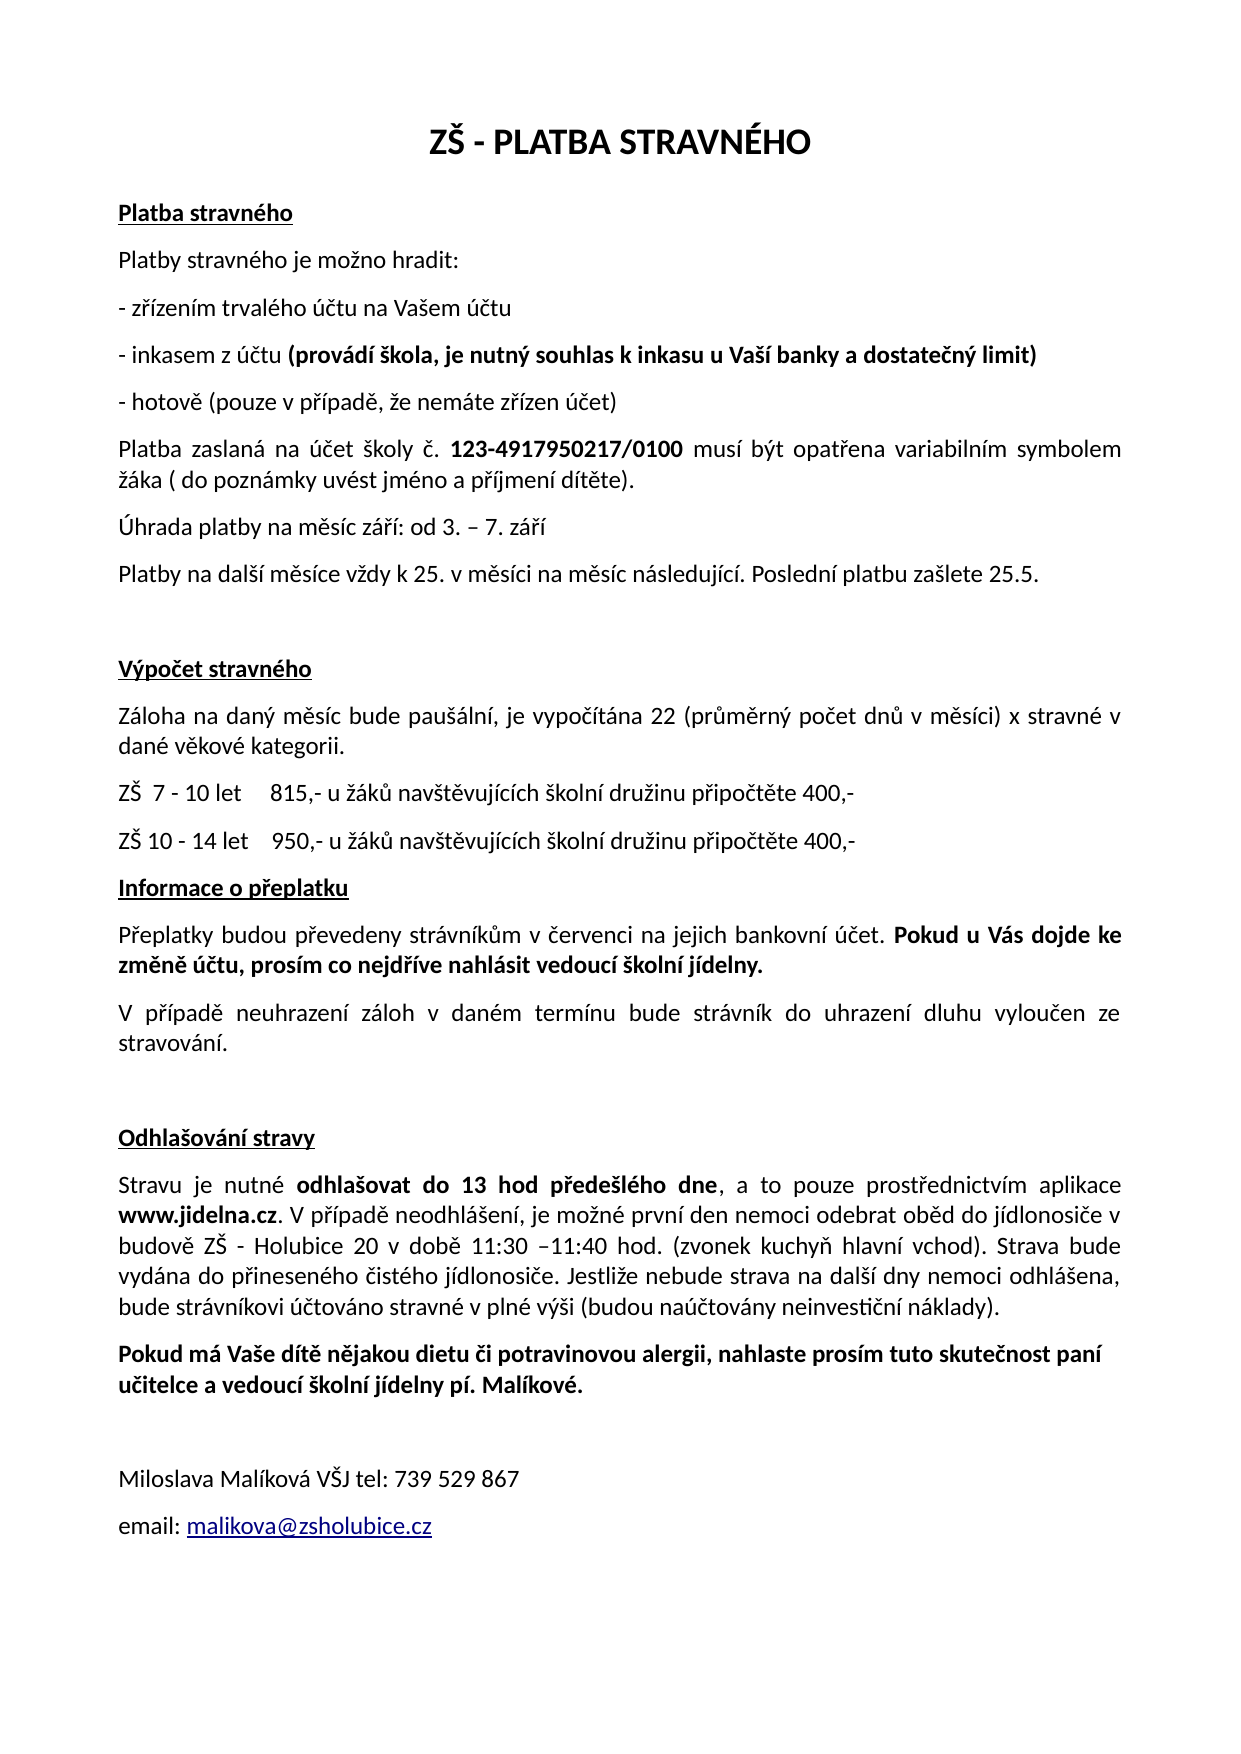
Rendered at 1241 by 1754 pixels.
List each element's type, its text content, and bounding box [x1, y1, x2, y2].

text ZŠ - PLATBA STRAVNÉHO [118, 118, 1122, 164]
text Výpočet stravného [118, 653, 1122, 683]
text - zřízením trvalého účtu na Vašem účtu [118, 292, 1122, 322]
text ZŠ 10 - 14 let 950,- u žáků navštěvujících školní družinu připočtěte 400,- [118, 825, 1122, 855]
text Platba zaslaná na účet školy č. 123-4917950217/0100 musí být opatřena variabilním symbolem žáka ( do poznámky uvést jméno a příjmení dítěte). [118, 433, 1122, 494]
text Záloha na daný měsíc bude paušální, je vypočítána 22 (průměrný počet dnů v měsíci) x stravné v dané věkové kategorii. [118, 700, 1122, 761]
text Platba stravného [118, 197, 1122, 228]
text Přeplatky budou převedeny strávníkům v červenci na jejich bankovní účet. Pokud u Vás dojde ke změně účtu, prosím co nejdříve nahlásit vedoucí školní jídelny. [118, 919, 1122, 980]
text ZŠ 7 - 10 let 815,- u žáků navštěvujících školní družinu připočtěte 400,- [118, 778, 1122, 808]
text Platby na další měsíce vždy k 25. v měsíci na měsíc následující. Poslední platbu zašlete 25.5. [118, 558, 1122, 589]
text Úhrada platby na měsíc září: od 3. – 7. září [118, 511, 1122, 542]
text Miloslava Malíková VŠJ tel: 739 529 867 [118, 1463, 1122, 1494]
text - hotově (pouze v případě, že nemáte zřízen účet) [118, 386, 1122, 417]
text - inkasem z účtu (provádí škola, je nutný souhlas k inkasu u Vaší banky a dostatečný limit) [118, 339, 1122, 369]
text Stravu je nutné odhlašovat do 13 hod předešlého dne, a to pouze prostřednictvím aplikace www.jidelna.cz. V případě neodhlášení, je možné první den nemoci odebrat oběd do jídlonosiče v budově ZŠ - Holubice 20 v době 11:30 –11:40 hod. (zvonek kuchyň hlavní vchod). Strava bude vydána do přineseného čistého jídlonosiče. Jestliže nebude strava na další dny nemoci odhlášena, bude strávníkovi účtováno stravné v plné výši (budou naúčtovány neinvestiční náklady). [118, 1169, 1122, 1322]
text Platby stravného je možno hradit: [118, 245, 1122, 275]
text V případě neuhrazení záloh v daném termínu bude strávník do uhrazení dluhu vyloučen ze stravování. [118, 997, 1122, 1058]
text Odhlašování stravy [118, 1122, 1122, 1152]
text email: malikova@zsholubice.cz [118, 1510, 1122, 1541]
text Pokud má Vaše dítě nějakou dietu či potravinovou alergii, nahlaste prosím tuto skutečnost paní učitelce a vedoucí školní jídelny pí. Malíkové. [118, 1338, 1122, 1399]
text Informace o přeplatku [118, 872, 1122, 902]
